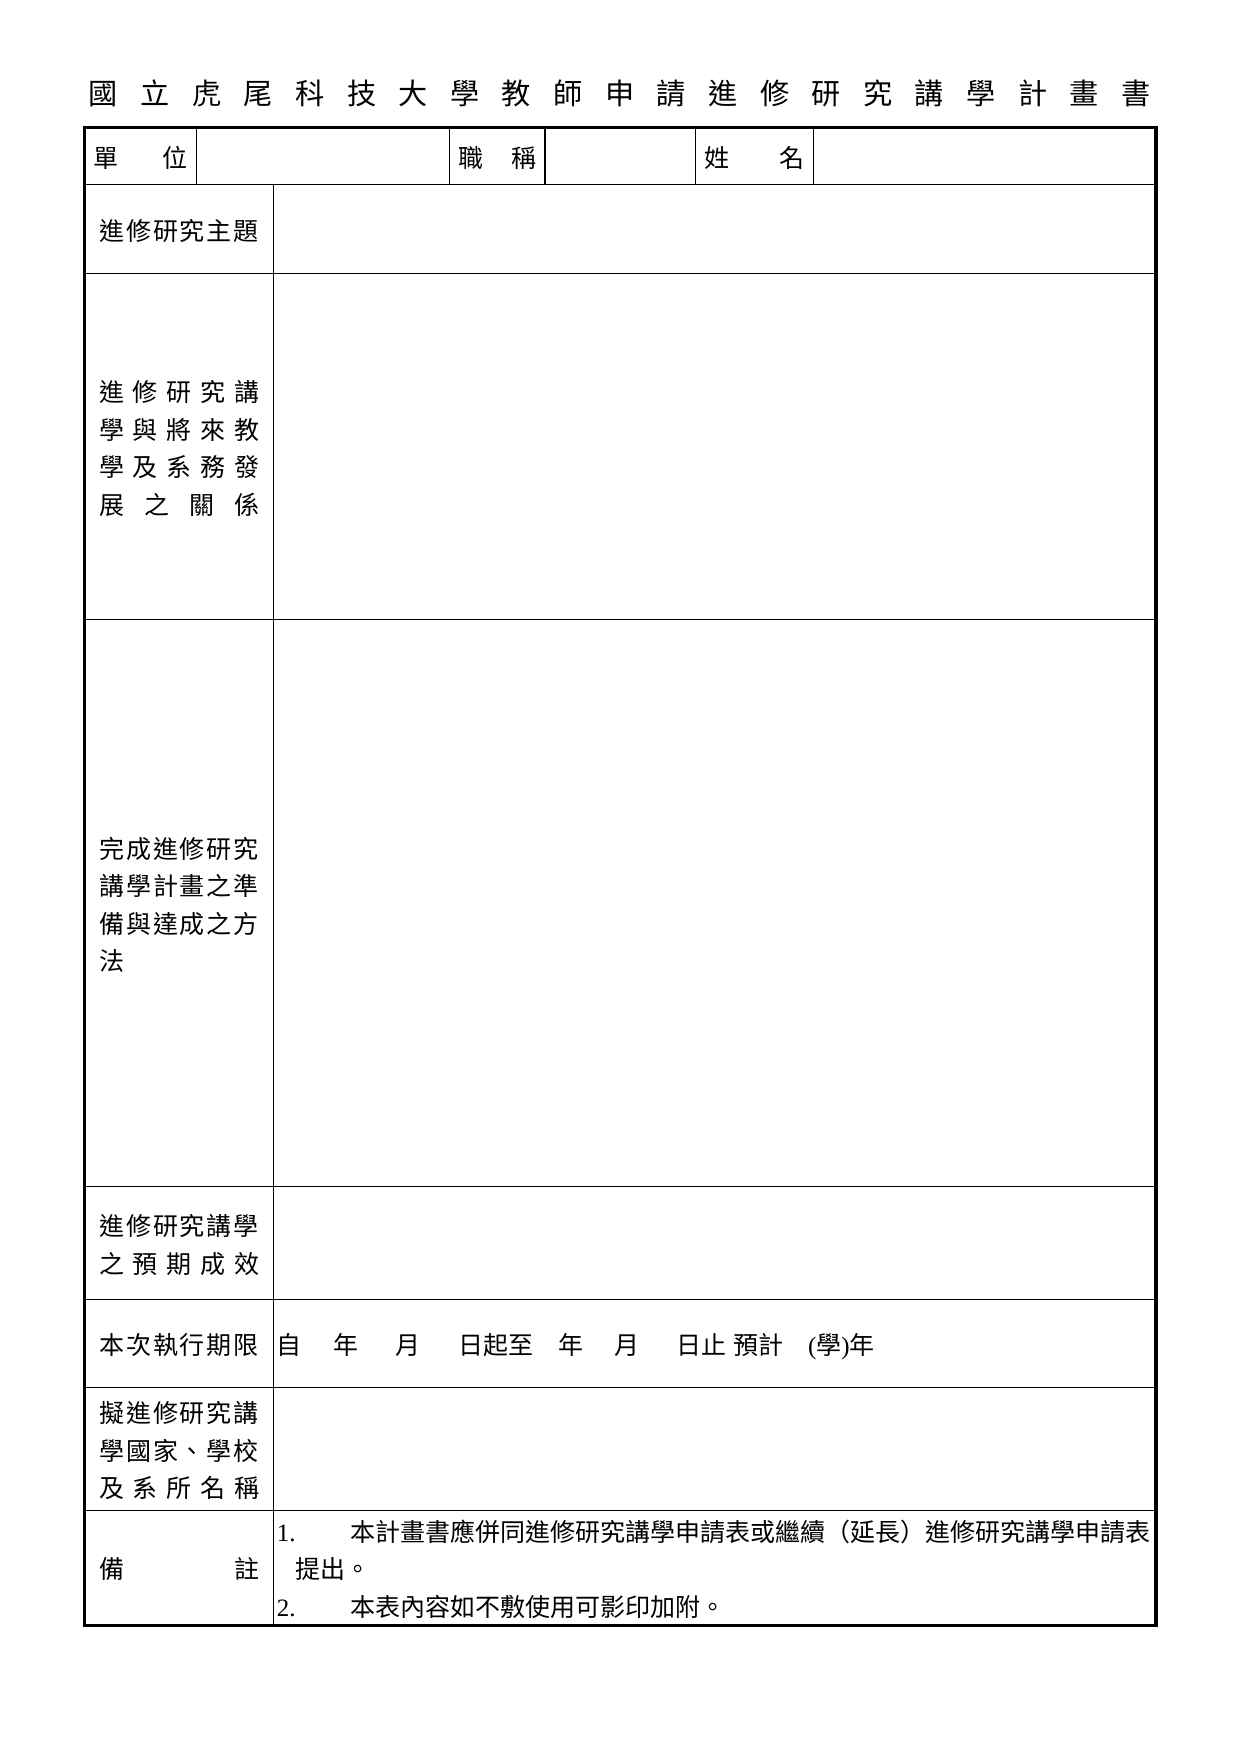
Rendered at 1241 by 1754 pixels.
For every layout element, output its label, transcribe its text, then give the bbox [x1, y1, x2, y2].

table_cell [274, 620, 1154, 1186]
table_header [814, 129, 1154, 184]
table_cell 進修研究講 學與將來教 學及系務發 展之關係 [86, 274, 273, 619]
table_header 職稱 [450, 129, 544, 184]
table_cell 擬進修研究講學國家、學校 及系所名稱 [86, 1388, 273, 1510]
table_cell [274, 1187, 1154, 1299]
table_cell [274, 1388, 1154, 1510]
table_cell 本計畫書應併同進修研究講學申請表或繼續（延長）進修研究講學申請表提出。 本表內容如不敷使用可影印加附。 [274, 1511, 1154, 1624]
table_cell [274, 185, 1154, 273]
table_header 姓名 [696, 129, 813, 184]
table_cell 進修研究主題 [86, 185, 273, 273]
table_cell 本次執行期限 [86, 1300, 273, 1387]
table_cell 備註 [86, 1511, 273, 1624]
table_cell 進修研究講學之預期成效 [86, 1187, 273, 1299]
table_cell 完成進修研究講學計畫之準備與達成之方法 [86, 620, 273, 1186]
table_cell [274, 274, 1154, 619]
text 國立虎尾科技大學教師申請進修研究講學計畫書 [89, 71, 1152, 113]
table_header [546, 129, 695, 184]
table_cell 自 年 月 日起至 年 月 日止 預計 (學)年 [274, 1300, 1154, 1387]
table_header 單位 [86, 129, 196, 184]
table_header [197, 129, 449, 184]
